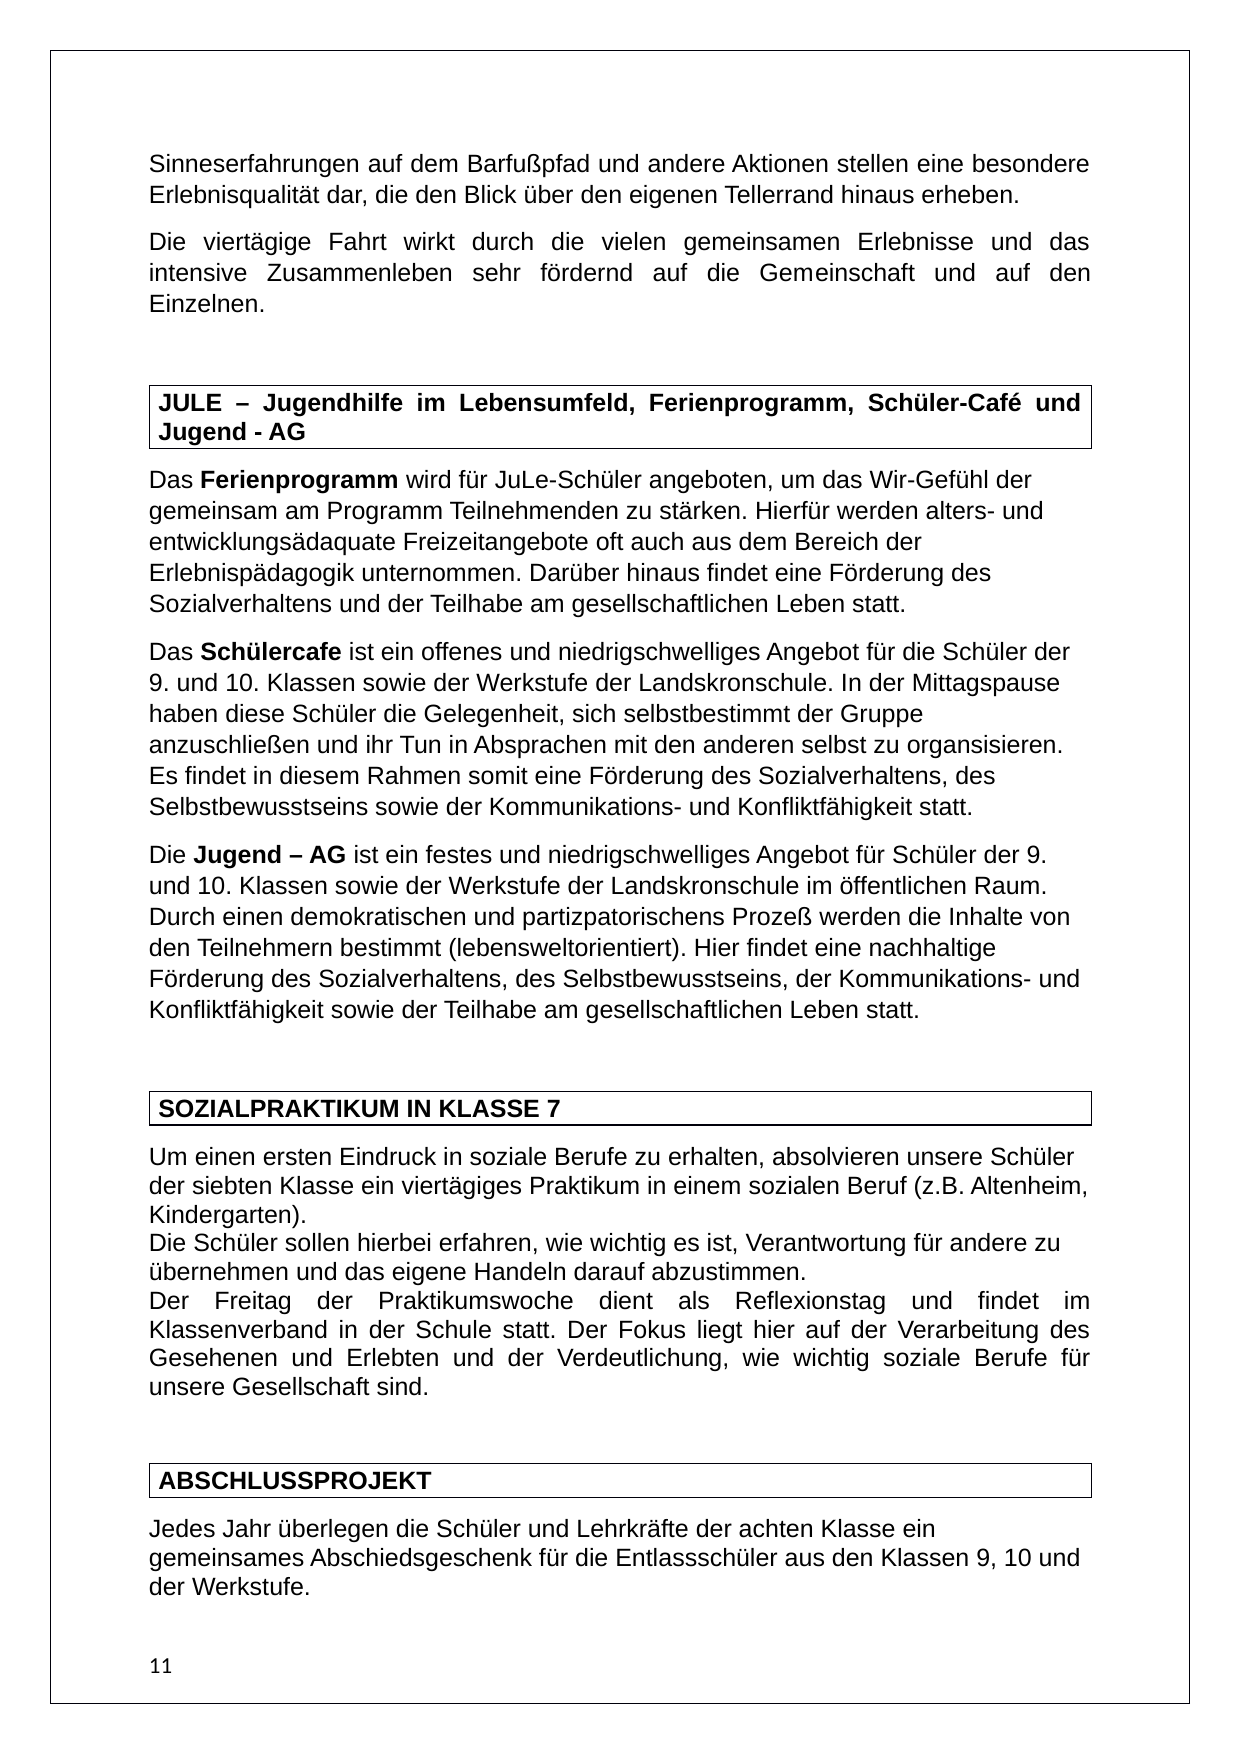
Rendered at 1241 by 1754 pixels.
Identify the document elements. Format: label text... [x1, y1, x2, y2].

text Der Freitag der Praktikumswoche dient als Reflexionstag und findet im Klassenverband in der Schule statt. Der Fokus liegt hier auf der Verarbeitung des Gesehenen und Erlebten und der Verdeutlichung, wie wichtig soziale Berufe für unsere Gesellschaft sind. [149, 1286, 1092, 1401]
text Die Jugend – AG ist ein festes und niedrigschwelliges Angebot für Schüler der 9. und 10. Klassen sowie der Werkstufe der Landskronschule im öffentlichen Raum. Durch einen demokratischen und partizpatorischens Prozeß werden die Inhalte von den Teilnehmern bestimmt (lebensweltorientiert). Hier findet eine nachhaltige Förderung des Sozialverhaltens, des Selbstbewusstseins, der Kommunikations- und Konfliktfähigkeit sowie der Teilhabe am gesellschaftlichen Leben statt. [149, 840, 1092, 1024]
text ABSCHLUSSPROJEKT [150, 1464, 1091, 1497]
text SOZIALPRAKTIKUM IN KLASSE 7 [150, 1092, 1091, 1124]
text Das Ferienprogramm wird für JuLe-Schüler angeboten, um das Wir-Gefühl der gemeinsam am Programm Teilnehmenden zu stärken. Hierfür werden alters- und entwicklungsädaquate Freizeitangebote oft auch aus dem Bereich der Erlebnispädagogik unternommen. Darüber hinaus findet eine Förderung des Sozialverhaltens und der Teilhabe am gesellschaftlichen Leben statt. [149, 465, 1092, 618]
text Die viertägige Fahrt wirkt durch die vielen gemeinsamen Erlebnisse und das intensive Zusammenleben sehr fördernd auf die Gemeinschaft und auf den Einzelnen. [149, 227, 1092, 318]
text Um einen ersten Eindruck in soziale Berufe zu erhalten, absolvieren unsere Schüler der siebten Klasse ein viertägiges Praktikum in einem sozialen Beruf (z.B. Altenheim, Kindergarten). [149, 1142, 1092, 1228]
text Sinneserfahrungen auf dem Barfußpfad und andere Aktionen stellen eine besondere Erlebnisqualität dar, die den Blick über den eigenen Tellerrand hinaus erheben. [149, 149, 1092, 208]
text Das Schülercafe ist ein offenes und niedrigschwelliges Angebot für die Schüler der 9. und 10. Klassen sowie der Werkstufe der Landskronschule. In der Mittagspause haben diese Schüler die Gelegenheit, sich selbstbestimmt der Gruppe anzuschließen und ihr Tun in Absprachen mit den anderen selbst zu organsisieren. Es findet in diesem Rahmen somit eine Förderung des Sozialverhaltens, des Selbstbewusstseins sowie der Kommunikations- und Konfliktfähigkeit statt. [149, 637, 1092, 821]
text Die Schüler sollen hierbei erfahren, wie wichtig es ist, Verantwortung für andere zu übernehmen und das eigene Handeln darauf abzustimmen. [149, 1228, 1092, 1286]
text Jedes Jahr überlegen die Schüler und Lehrkräfte der achten Klasse ein gemeinsames Abschiedsgeschenk für die Entlassschüler aus den Klassen 9, 10 und der Werkstufe. [149, 1514, 1092, 1601]
text JULE – Jugendhilfe im Lebensumfeld, Ferienprogramm, Schüler-Café und Jugend - AG [150, 386, 1091, 448]
